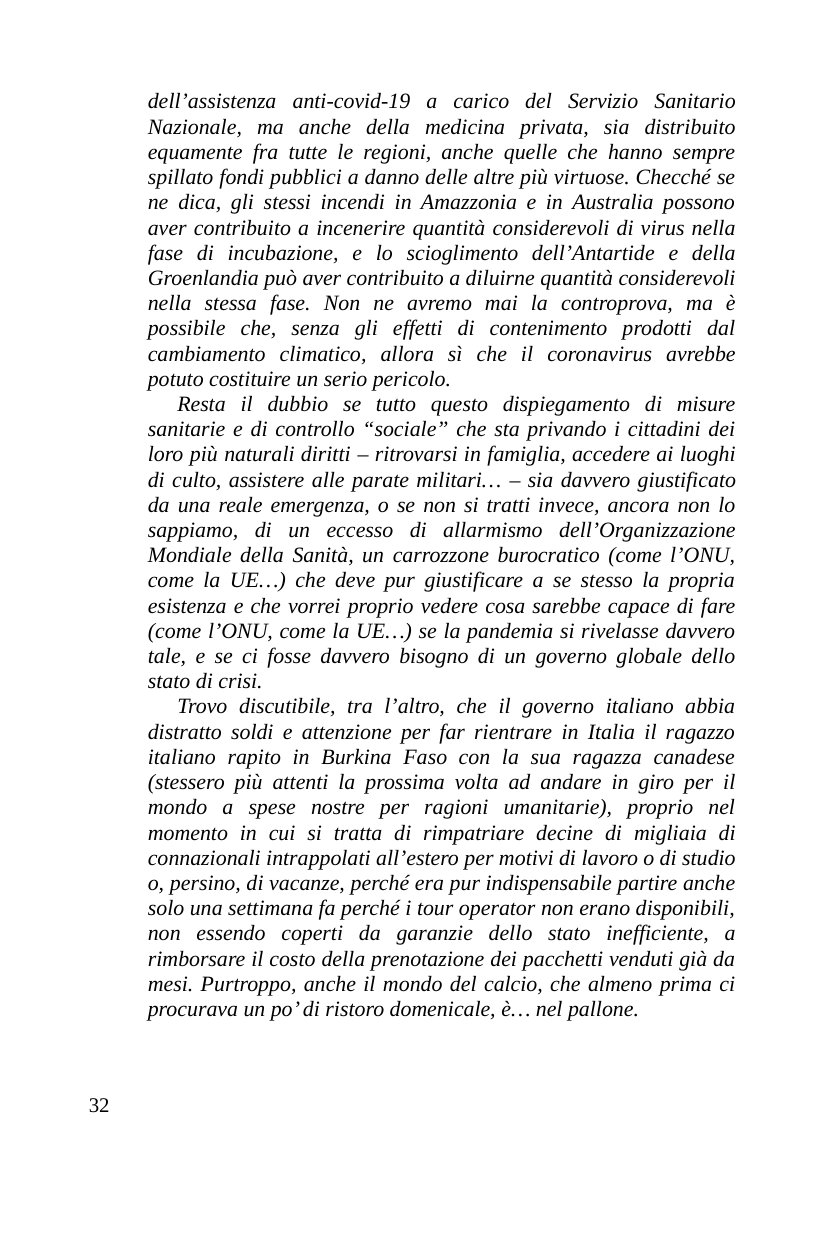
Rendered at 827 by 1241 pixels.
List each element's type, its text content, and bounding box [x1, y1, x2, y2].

text Resta il dubbio se tutto questo dispiegamento di misure sanitarie e di controllo “sociale” che sta privando i cittadini dei loro più naturali diritti – ritrovarsi in famiglia, accedere ai luoghi di culto, assistere alle parate militari… – sia davvero giustificato da una reale emergenza, o se non si tratti invece, ancora non lo sappiamo, di un eccesso di allarmismo dell’Organizzazione Mondiale della Sanità, un carrozzone burocratico (come l’ONU, come la UE…) che deve pur giustificare a se stesso la propria esistenza e che vorrei proprio vedere cosa sarebbe capace di fare (come l’ONU, come la UE…) se la pandemia si rivelasse davvero tale, e se ci fosse davvero bisogno di un governo globale dello stato di crisi. [148, 391, 738, 693]
text dell’assistenza anti-covid-19 a carico del Servizio Sanitario Nazionale, ma anche della medicina privata, sia distribuito equamente fra tutte le regioni, anche quelle che hanno sempre spillato fondi pubblici a danno delle altre più virtuose. Checché se ne dica, gli stessi incendi in Amazzonia e in Australia possono aver contribuito a incenerire quantità considerevoli di virus nella fase di incubazione, e lo scioglimento dell’Antartide e della Groenlandia può aver contribuito a diluirne quantità considerevoli nella stessa fase. Non ne avremo mai la controprova, ma è possibile che, senza gli effetti di contenimento prodotti dal cambiamento climatico, allora sì che il coronavirus avrebbe potuto costituire un serio pericolo. [148, 88, 738, 391]
text Trovo discutibile, tra l’altro, che il governo italiano abbia distratto soldi e attenzione per far rientrare in Italia il ragazzo italiano rapito in Burkina Faso con la sua ragazza canadese (stessero più attenti la prossima volta ad andare in giro per il mondo a spese nostre per ragioni umanitarie), proprio nel momento in cui si tratta di rimpatriare decine di migliaia di connazionali intrappolati all’estero per motivi di lavoro o di studio o, persino, di vacanze, perché era pur indispensabile partire anche solo una settimana fa perché i tour operator non erano disponibili, non essendo coperti da garanzie dello stato inefficiente, a rimborsare il costo della prenotazione dei pacchetti venduti già da mesi. Purtroppo, anche il mondo del calcio, che almeno prima ci procurava un po’ di ristoro domenicale, è… nel pallone. [148, 693, 738, 1021]
